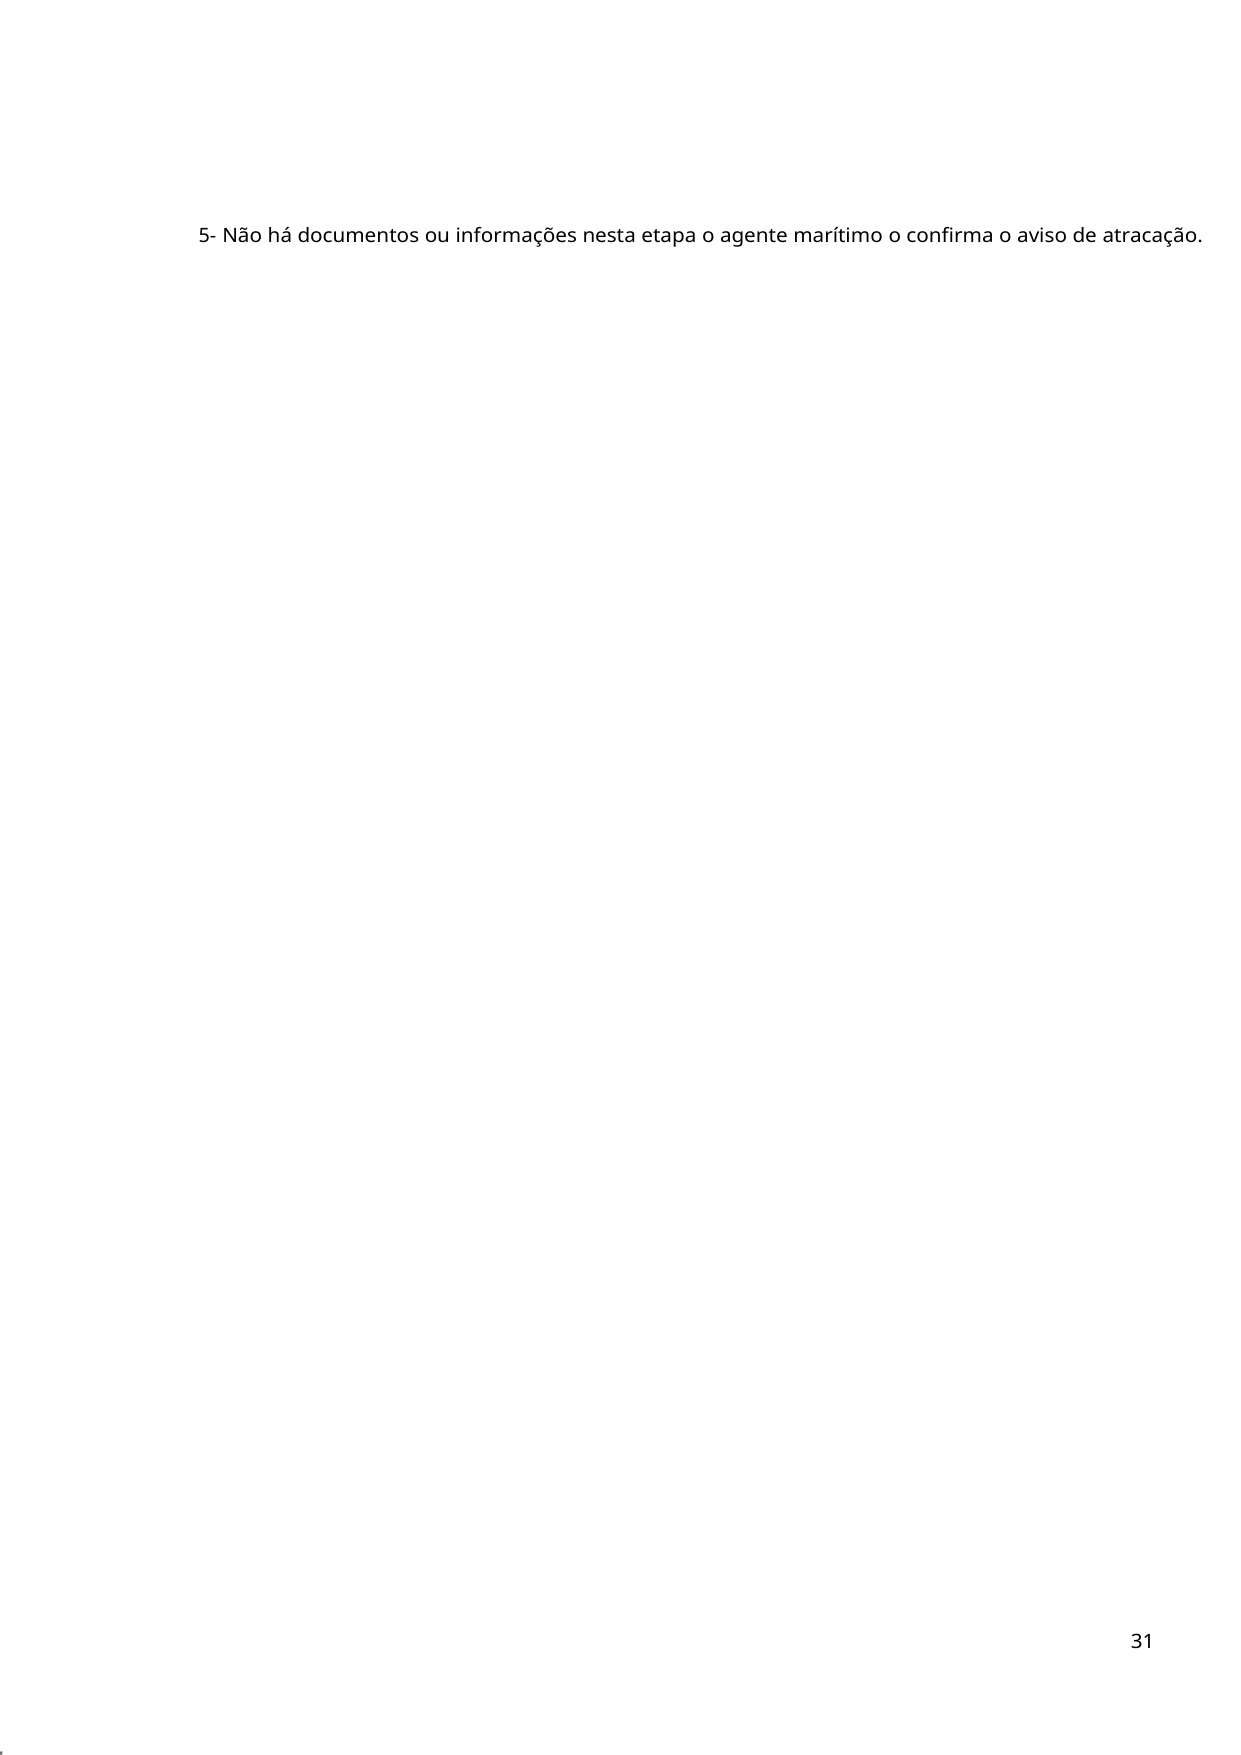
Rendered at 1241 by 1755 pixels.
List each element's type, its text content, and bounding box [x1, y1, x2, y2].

list Não há documentos ou informações nesta etapa o agente marítimo o confirma o aviso de atracação. [198, 221, 1241, 248]
